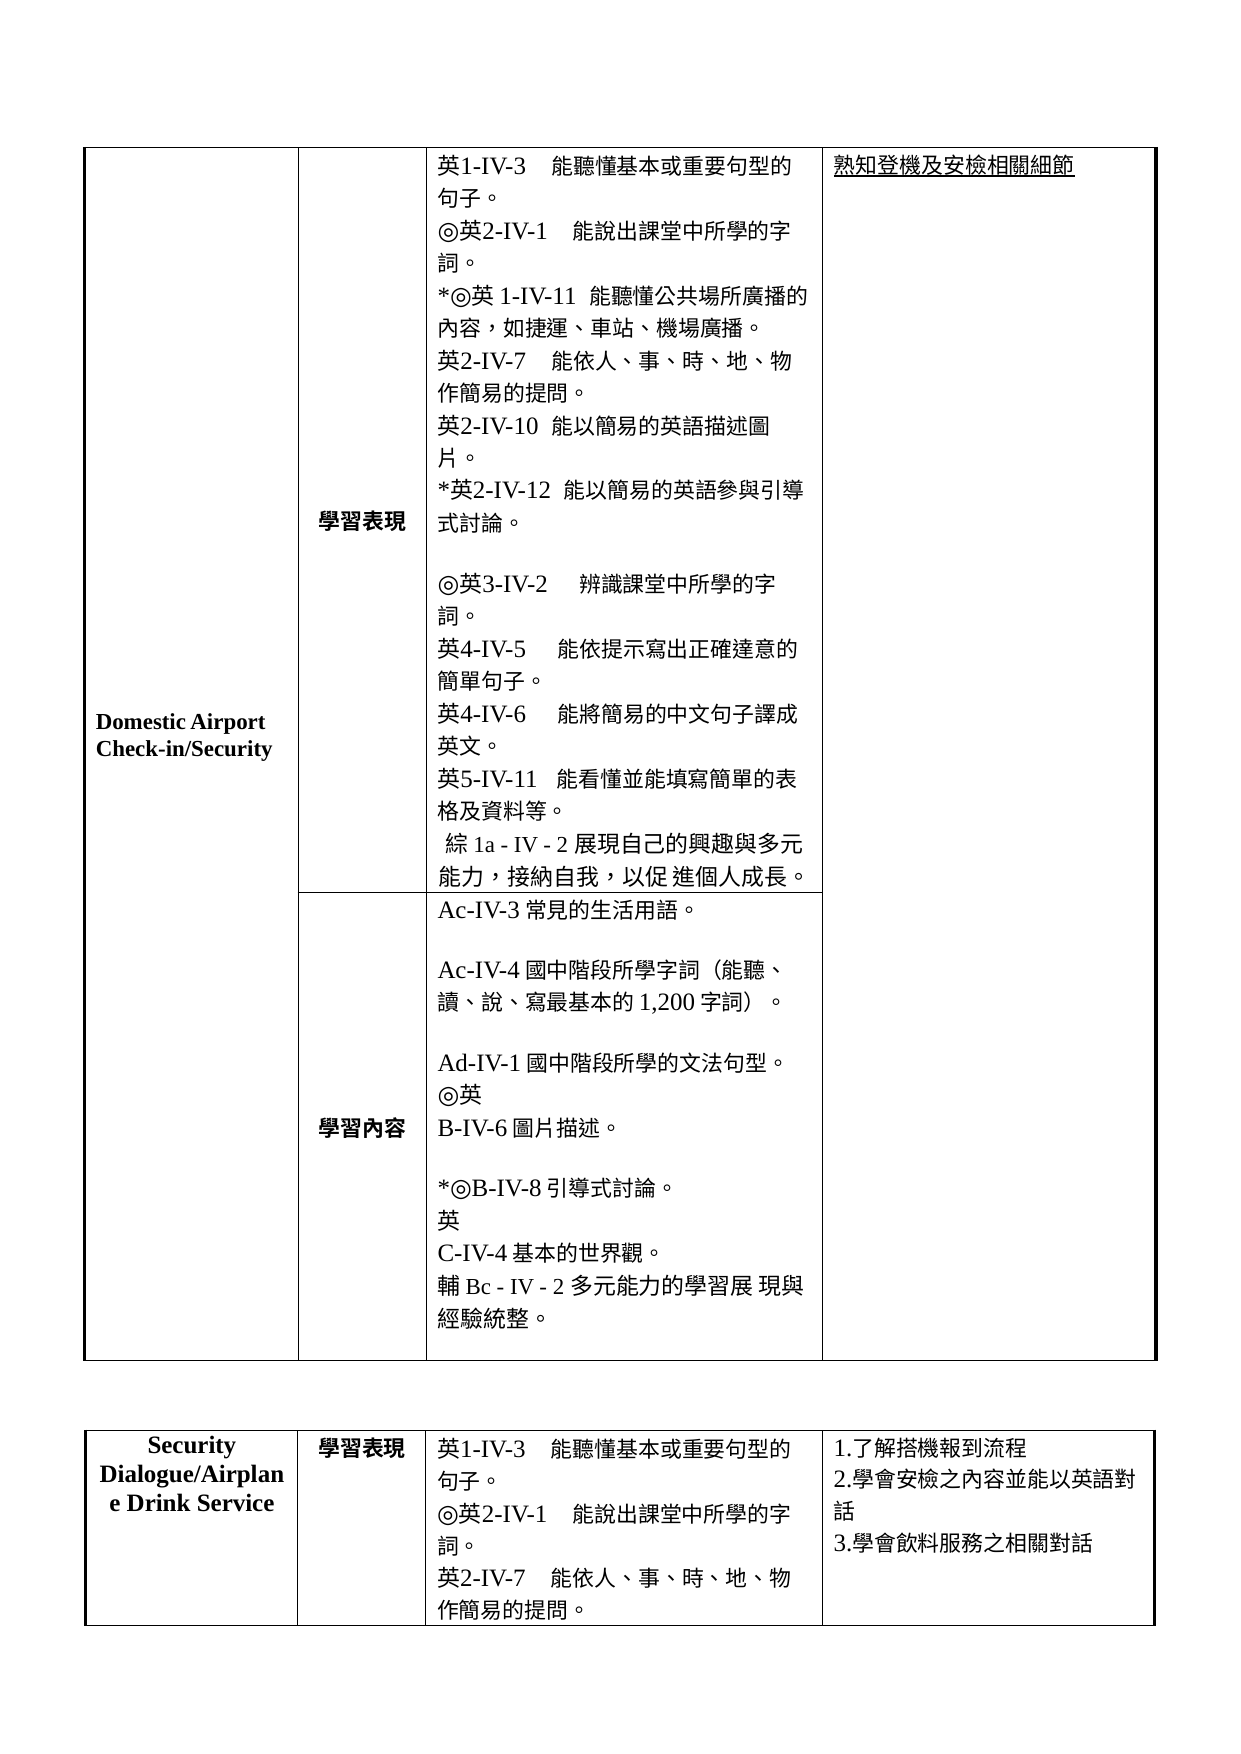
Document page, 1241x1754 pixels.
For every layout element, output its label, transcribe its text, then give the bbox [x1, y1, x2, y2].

table_header 1.了解搭機報到流程 2.學會安檢之內容並能以英語對話 3.學會飲料服務之相關對話 [823, 1431, 1153, 1625]
table_cell Ac-IV-3常見的生活用語。 Ac-IV-4國中階段所學字詞（能聽、讀、說、寫最基本的1,200字詞）。 Ad-IV-1國中階段所學的文法句型。 ◎英 B-IV-6圖片描述。 *◎B-IV-8引導式討論。 英 C-IV-4基本的世界觀。 輔 Bc - IV - 2 多元能力的學習展 現與經驗統整。 [427, 893, 822, 1360]
table_cell 學習內容 [299, 893, 426, 1360]
table_header 英1-IV-3 能聽懂基本或重要句型的句子。 ◎英2-IV-1 能說出課堂中所學的字詞。 *◎英1-IV-11 能聽懂公共場所廣播的內容，如捷運、車站、機場廣播。 英2-IV-7 能依人、事、時、地、物作簡易的提問。 英2-IV-10 能以簡易的英語描述圖片。 *英2-IV-12 能以簡易的英語參與引導式討論。 ◎英3-IV-2 辨識課堂中所學的字詞。 英4-IV-5 能依提示寫出正確達意的簡單句子。 英4-IV-6 能將簡易的中文句子譯成英文。 英5-IV-11 能看懂並能填寫簡單的表格及資料等。 綜1a - IV - 2 展現自己的興趣與多元 能力，接納自我，以促 進個人成長。 [427, 148, 822, 892]
table_header 熟知登機及安檢相關細節 [823, 148, 1154, 1360]
table_header Security Dialogue/Airplane Drink Service [87, 1431, 297, 1625]
table_header 學習表現 [299, 148, 426, 892]
table_header Domestic Airport Check-in/Security [86, 148, 298, 1360]
table_header 英1-IV-3 能聽懂基本或重要句型的句子。 ◎英2-IV-1 能說出課堂中所學的字詞。 英2-IV-7 能依人、事、時、地、物作簡易的提問。 [426, 1431, 822, 1625]
table_header 學習表現 [298, 1431, 425, 1625]
